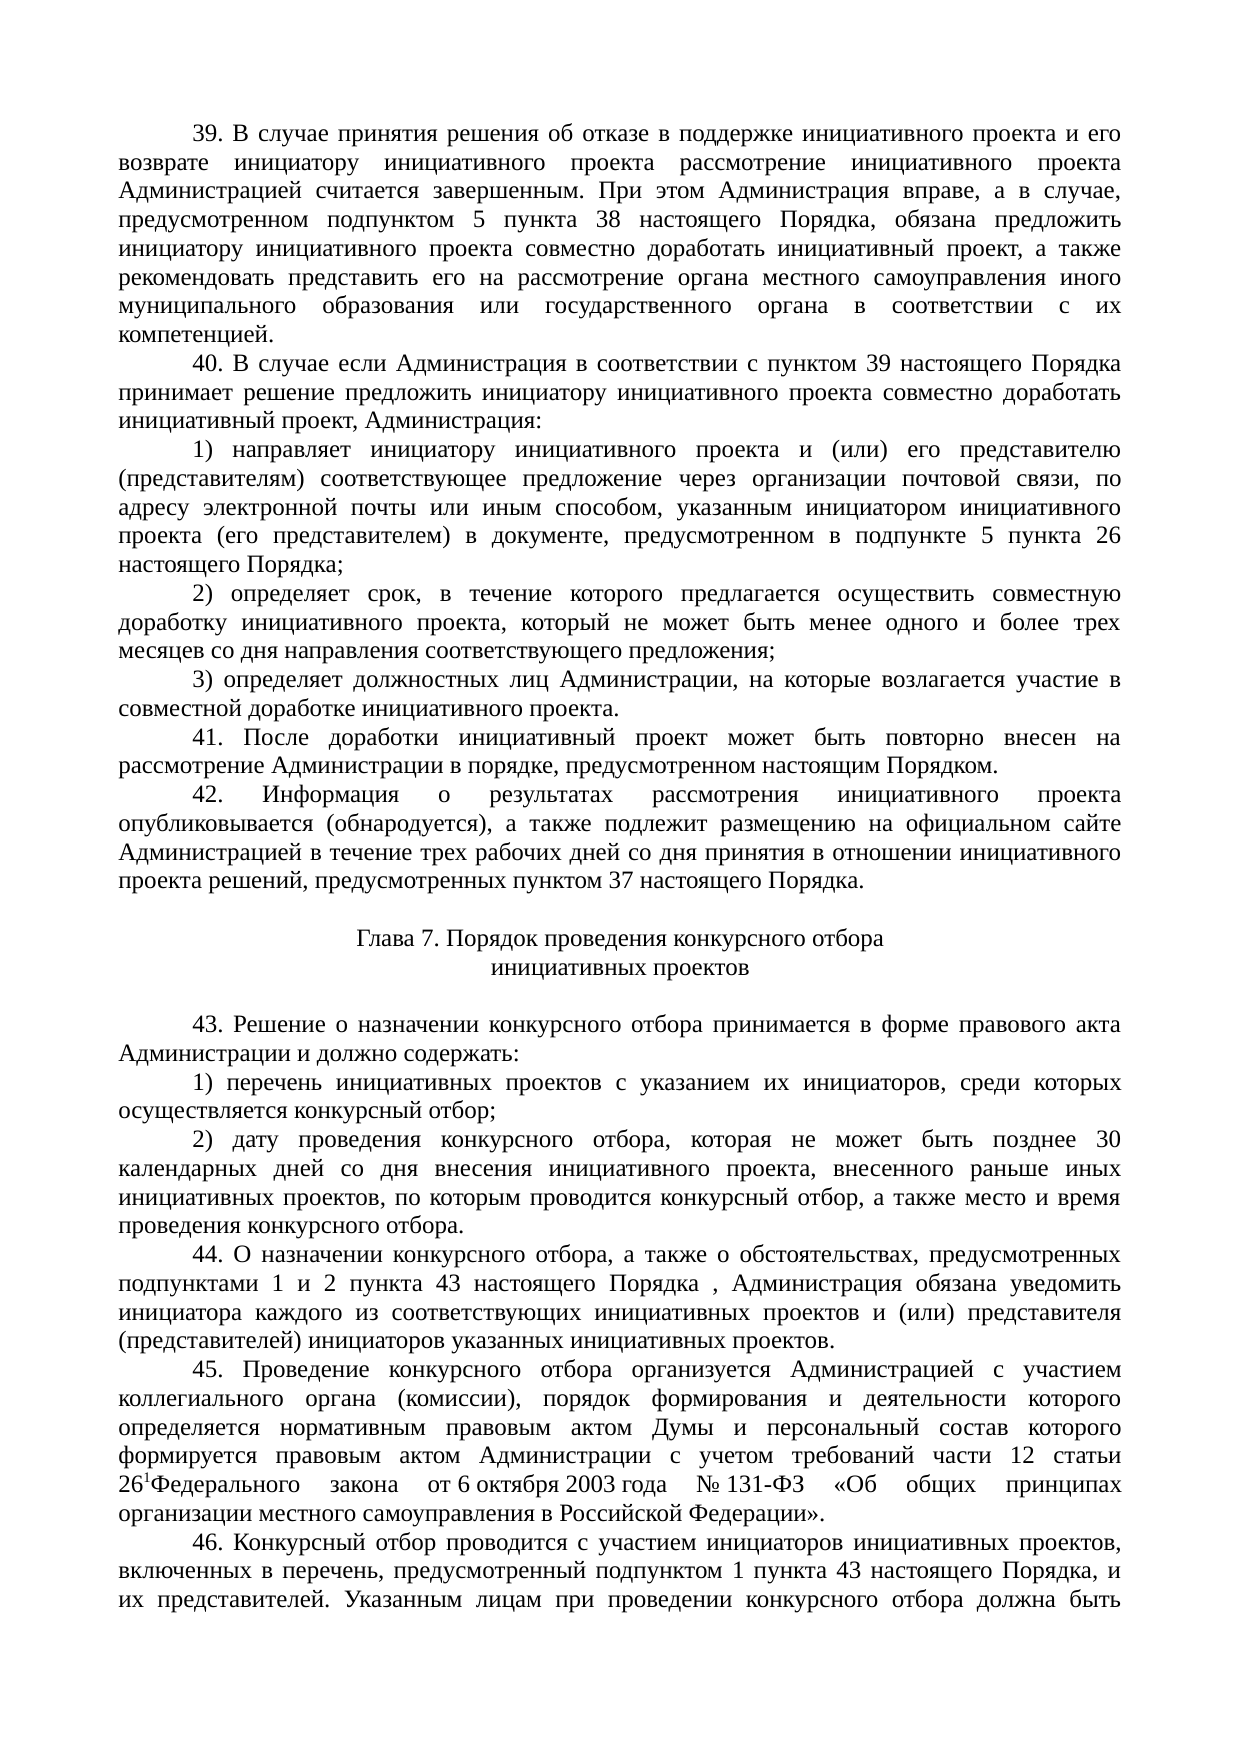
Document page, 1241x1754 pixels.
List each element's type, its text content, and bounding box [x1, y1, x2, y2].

text Глава 7. Порядок проведения конкурсного отбора инициативных проектов [118, 923, 1122, 981]
text 3) определяет должностных лиц Администрации, на которые возлагается участие в совместной доработке инициативного проекта. [118, 664, 1122, 722]
text 1) направляет инициатору инициативного проекта и (или) его представителю (представителям) соответствующее предложение через организации почтовой связи, по адресу электронной почты или иным способом, указанным инициатором инициативного проекта (его представителем) в документе, предусмотренном в подпункте 5 пункта 26 настоящего Порядка; [118, 434, 1122, 578]
text 2) дату проведения конкурсного отбора, которая не может быть позднее 30 календарных дней со дня внесения инициативного проекта, внесенного раньше иных инициативных проектов, по которым проводится конкурсный отбор, а также место и время проведения конкурсного отбора. [118, 1124, 1122, 1239]
text 39. В случае принятия решения об отказе в поддержке инициативного проекта и его возврате инициатору инициативного проекта рассмотрение инициативного проекта Администрацией считается завершенным. При этом Администрация вправе, а в случае, предусмотренном подпунктом 5 пункта 38 настоящего Порядка, обязана предложить инициатору инициативного проекта совместно доработать инициативный проект, а также рекомендовать представить его на рассмотрение органа местного самоуправления иного муниципального образования или государственного органа в соответствии с их компетенцией. [118, 118, 1122, 348]
text 43. Решение о назначении конкурсного отбора принимается в форме правового акта Администрации и должно содержать: [118, 1009, 1122, 1067]
text 42. Информация о результатах рассмотрения инициативного проекта опубликовывается (обнародуется), а также подлежит размещению на официальном сайте Администрацией в течение трех рабочих дней со дня принятия в отношении инициативного проекта решений, предусмотренных пунктом 37 настоящего Порядка. [118, 779, 1122, 894]
text 40. В случае если Администрация в соответствии с пунктом 39 настоящего Порядка принимает решение предложить инициатору инициативного проекта совместно доработать инициативный проект, Администрация: [118, 348, 1122, 434]
text 46. Конкурсный отбор проводится с участием инициаторов инициативных проектов, включенных в перечень, предусмотренный подпунктом 1 пункта 43 настоящего Порядка, и их представителей. Указанным лицам при проведении конкурсного отбора должна быть [118, 1527, 1122, 1613]
text 41. После доработки инициативный проект может быть повторно внесен на рассмотрение Администрации в порядке, предусмотренном настоящим Порядком. [118, 722, 1122, 779]
text 44. О назначении конкурсного отбора, а также о обстоятельствах, предусмотренных подпунктами 1 и 2 пункта 43 настоящего Порядка , Администрация обязана уведомить инициатора каждого из соответствующих инициативных проектов и (или) представителя (представителей) инициаторов указанных инициативных проектов. [118, 1239, 1122, 1354]
text 2) определяет срок, в течение которого предлагается осуществить совместную доработку инициативного проекта, который не может быть менее одного и более трех месяцев со дня направления соответствующего предложения; [118, 578, 1122, 664]
text 1) перечень инициативных проектов с указанием их инициаторов, среди которых осуществляется конкурсный отбор; [118, 1067, 1122, 1124]
text 45. Проведение конкурсного отбора организуется Администрацией с участием коллегиального органа (комиссии), порядок формирования и деятельности которого определяется нормативным правовым актом Думы и персональный состав которого формируется правовым актом Администрации с учетом требований части 12 статьи 261Федерального закона от 6 октября 2003 года № 131-ФЗ «Об общих принципах организации местного самоуправления в Российской Федерации». [118, 1354, 1122, 1527]
